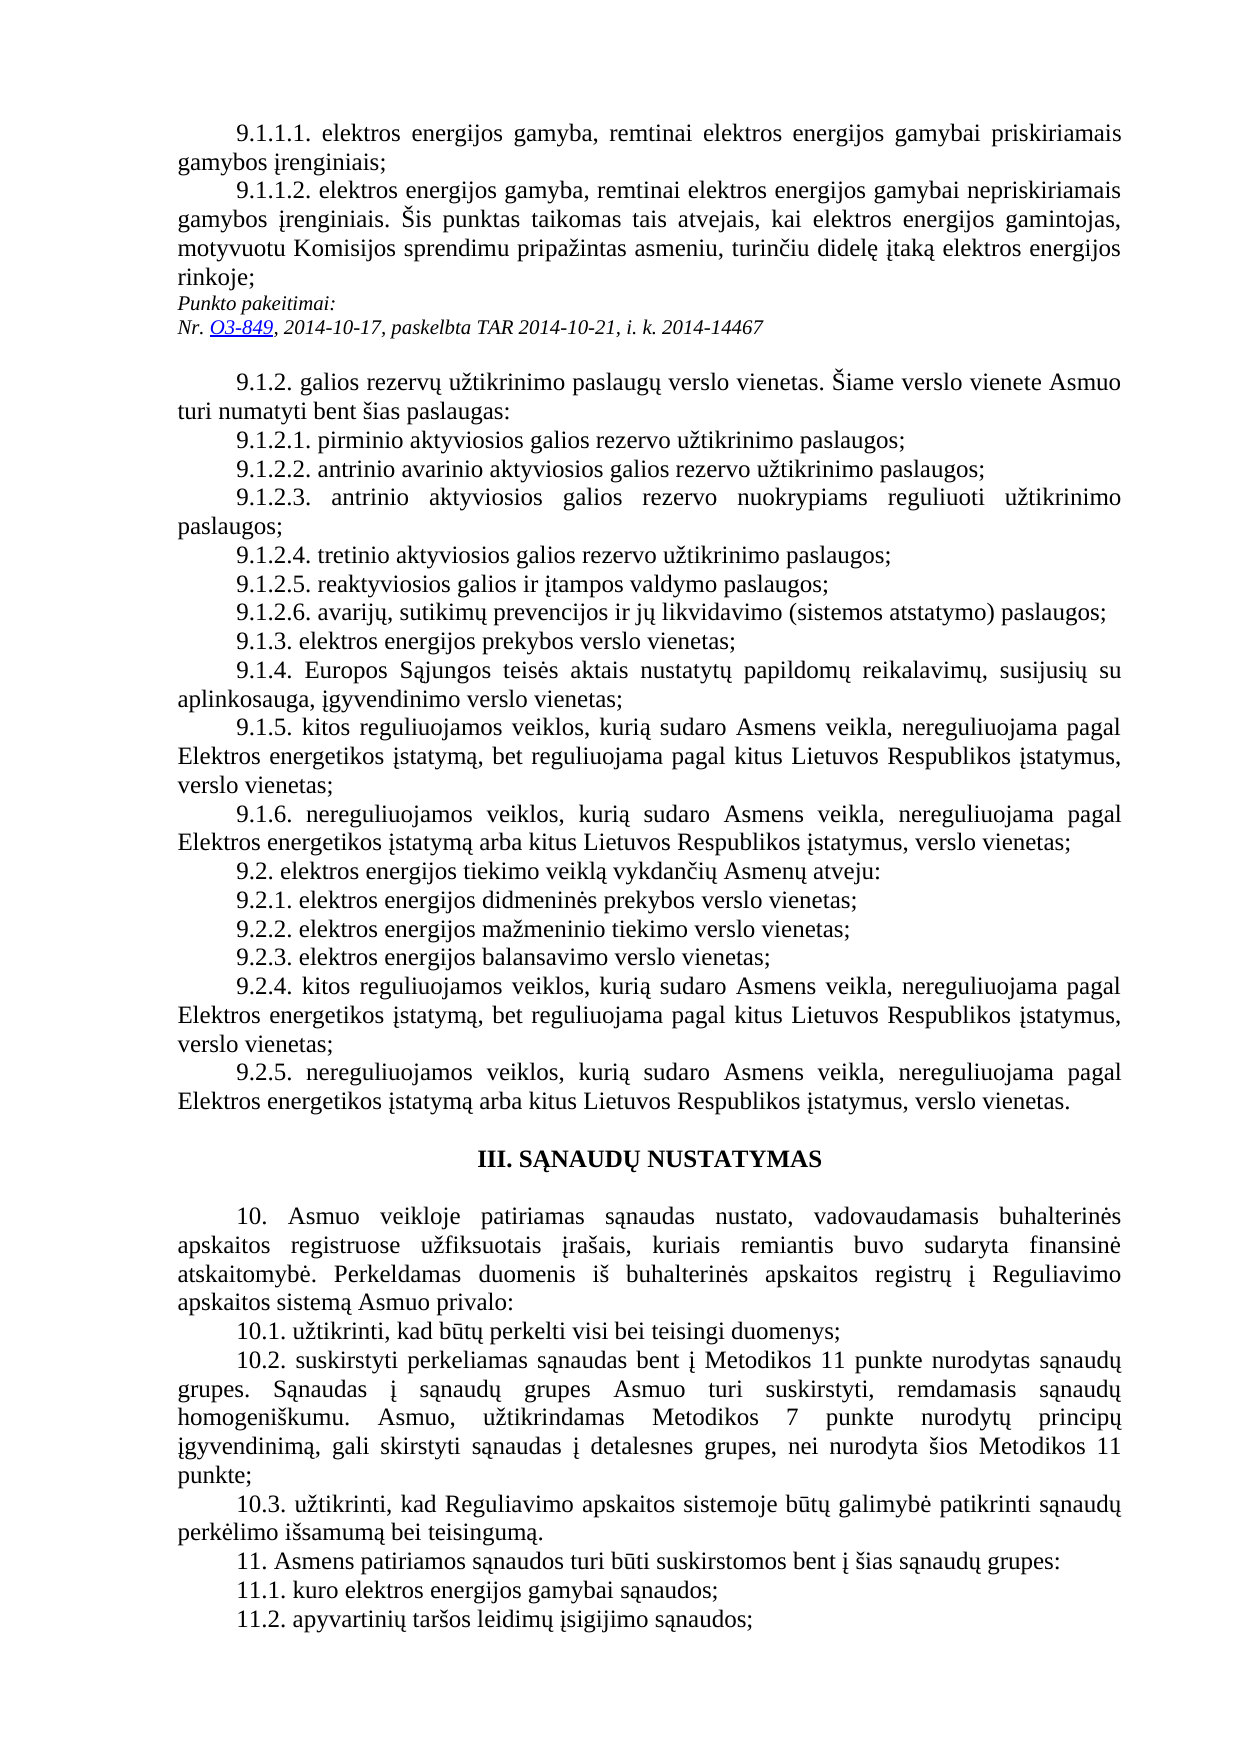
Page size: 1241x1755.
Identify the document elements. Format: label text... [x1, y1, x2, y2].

text 9.1.2.1. pirminio aktyviosios galios rezervo užtikrinimo paslaugos; [177, 425, 1122, 454]
text 9.2.4. kitos reguliuojamos veiklos, kurią sudaro Asmens veikla, nereguliuojama pagal Elektros energetikos įstatymą, bet reguliuojama pagal kitus Lietuvos Respublikos įstatymus, verslo vienetas; [177, 971, 1122, 1057]
text 9.2.2. elektros energijos mažmeninio tiekimo verslo vienetas; [177, 914, 1122, 942]
text 9.2. elektros energijos tiekimo veiklą vykdančių Asmenų atveju: [177, 856, 1122, 885]
text 11.2. apyvartinių taršos leidimų įsigijimo sąnaudos; [177, 1604, 1122, 1632]
text 9.1.2.2. antrinio avarinio aktyviosios galios rezervo užtikrinimo paslaugos; [177, 454, 1122, 482]
text 9.1.1.1. elektros energijos gamyba, remtinai elektros energijos gamybai priskiriamais gamybos įrenginiais; [177, 118, 1122, 176]
text 9.2.1. elektros energijos didmeninės prekybos verslo vienetas; [177, 885, 1122, 914]
text Punkto pakeitimai: [177, 291, 1122, 315]
text 9.1.2.6. avarijų, sutikimų prevencijos ir jų likvidavimo (sistemos atstatymo) paslaugos; [177, 597, 1122, 626]
text 9.1.1.2. elektros energijos gamyba, remtinai elektros energijos gamybai nepriskiriamais gamybos įrenginiais. Šis punktas taikomas tais atvejais, kai elektros energijos gamintojas, motyvuotu Komisijos sprendimu pripažintas asmeniu, turinčiu didelę įtaką elektros energijos rinkoje; [177, 176, 1122, 291]
text 10. Asmuo veikloje patiriamas sąnaudas nustato, vadovaudamasis buhalterinės apskaitos registruose užfiksuotais įrašais, kuriais remiantis buvo sudaryta finansinė atskaitomybė. Perkeldamas duomenis iš buhalterinės apskaitos registrų į Reguliavimo apskaitos sistemą Asmuo privalo: [177, 1201, 1122, 1316]
text 9.1.2.5. reaktyviosios galios ir įtampos valdymo paslaugos; [177, 569, 1122, 597]
text 9.2.5. nereguliuojamos veiklos, kurią sudaro Asmens veikla, nereguliuojama pagal Elektros energetikos įstatymą arba kitus Lietuvos Respublikos įstatymus, verslo vienetas. [177, 1057, 1122, 1115]
text 9.1.4. Europos Sąjungos teisės aktais nustatytų papildomų reikalavimų, susijusių su aplinkosauga, įgyvendinimo verslo vienetas; [177, 655, 1122, 712]
text 9.1.6. nereguliuojamos veiklos, kurią sudaro Asmens veikla, nereguliuojama pagal Elektros energetikos įstatymą arba kitus Lietuvos Respublikos įstatymus, verslo vienetas; [177, 799, 1122, 856]
text III. SĄNAUDŲ NUSTATYMAS [177, 1144, 1122, 1172]
text 11.1. kuro elektros energijos gamybai sąnaudos; [177, 1575, 1122, 1604]
text 9.2.3. elektros energijos balansavimo verslo vienetas; [177, 942, 1122, 971]
text 9.1.5. kitos reguliuojamos veiklos, kurią sudaro Asmens veikla, nereguliuojama pagal Elektros energetikos įstatymą, bet reguliuojama pagal kitus Lietuvos Respublikos įstatymus, verslo vienetas; [177, 712, 1122, 799]
text 9.1.2. galios rezervų užtikrinimo paslaugų verslo vienetas. Šiame verslo vienete Asmuo turi numatyti bent šias paslaugas: [177, 367, 1122, 425]
text 9.1.2.4. tretinio aktyviosios galios rezervo užtikrinimo paslaugos; [177, 540, 1122, 569]
text 9.1.2.3. antrinio aktyviosios galios rezervo nuokrypiams reguliuoti užtikrinimo paslaugos; [177, 482, 1122, 540]
text 10.1. užtikrinti, kad būtų perkelti visi bei teisingi duomenys; [177, 1316, 1122, 1345]
text 9.1.3. elektros energijos prekybos verslo vienetas; [177, 626, 1122, 655]
text Nr. O3-849, 2014-10-17, paskelbta TAR 2014-10-21, i. k. 2014-14467 [177, 315, 1122, 339]
text 10.3. užtikrinti, kad Reguliavimo apskaitos sistemoje būtų galimybė patikrinti sąnaudų perkėlimo išsamumą bei teisingumą. [177, 1489, 1122, 1546]
text 10.2. suskirstyti perkeliamas sąnaudas bent į Metodikos 11 punkte nurodytas sąnaudų grupes. Sąnaudas į sąnaudų grupes Asmuo turi suskirstyti, remdamasis sąnaudų homogeniškumu. Asmuo, užtikrindamas Metodikos 7 punkte nurodytų principų įgyvendinimą, gali skirstyti sąnaudas į detalesnes grupes, nei nurodyta šios Metodikos 11 punkte; [177, 1345, 1122, 1489]
text 11. Asmens patiriamos sąnaudos turi būti suskirstomos bent į šias sąnaudų grupes: [177, 1546, 1122, 1575]
